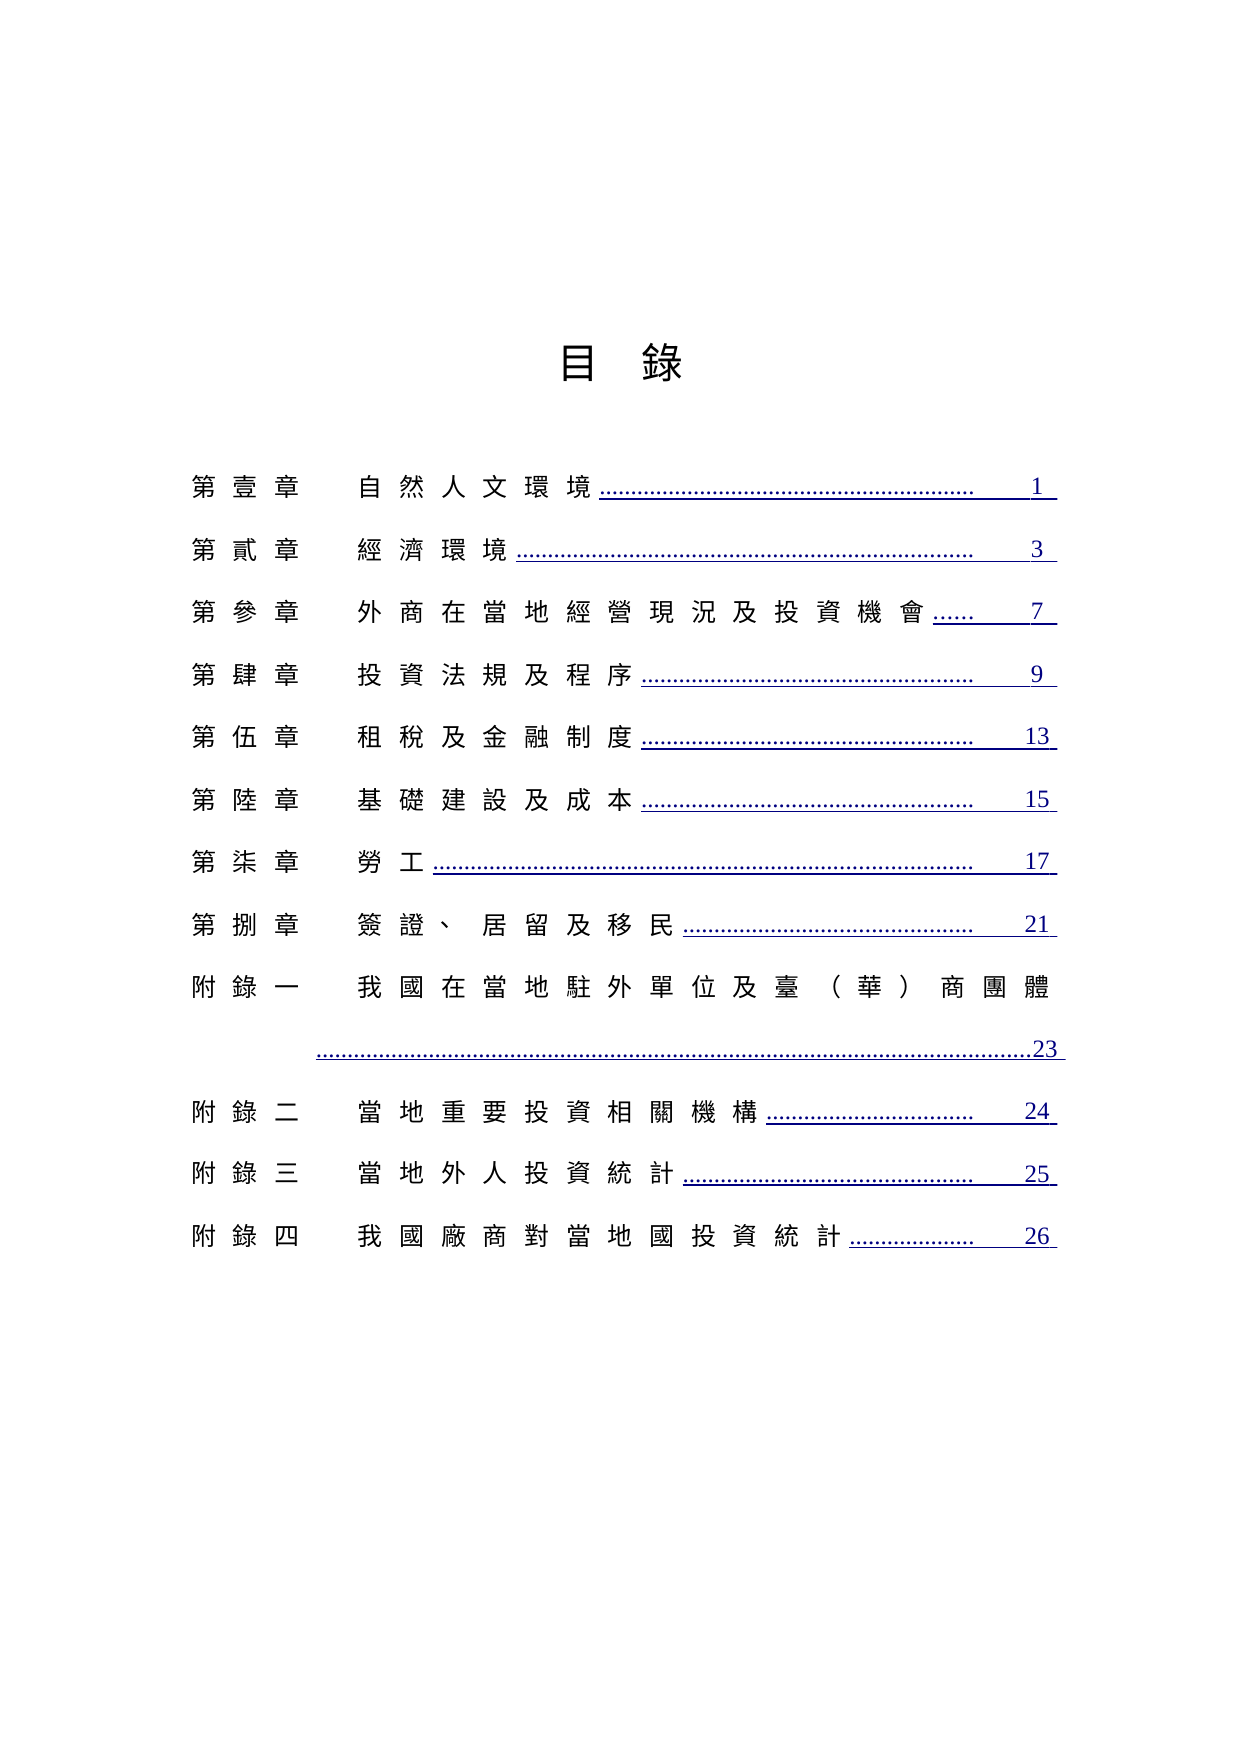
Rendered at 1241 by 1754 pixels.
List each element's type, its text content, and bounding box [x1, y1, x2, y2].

text 第貳章 經濟環境 3 [183, 507, 1058, 569]
text 附錄三 當地外人投資統計 25 [183, 1132, 1058, 1194]
text 附錄二 當地重要投資相關機構 24 [183, 1069, 1058, 1132]
text 第柒章 勞工 17 [183, 819, 1058, 882]
text 目 錄 [183, 319, 1058, 382]
text 第捌章 簽證、居留及移民 21 [183, 882, 1058, 944]
text 第伍章 租稅及金融制度 13 [183, 694, 1058, 757]
text 第參章 外商在當地經營現況及投資機會 7 [183, 569, 1058, 632]
text 附錄一 我國在當地駐外單位及臺（華）商團體 23 [183, 944, 1058, 1069]
text 第壹章 自然人文環境 1 [183, 444, 1058, 507]
text 第陸章 基礎建設及成本 15 [183, 757, 1058, 819]
text 第肆章 投資法規及程序 9 [183, 632, 1058, 694]
text 附錄四 我國廠商對當地國投資統計 26 [183, 1194, 1058, 1257]
